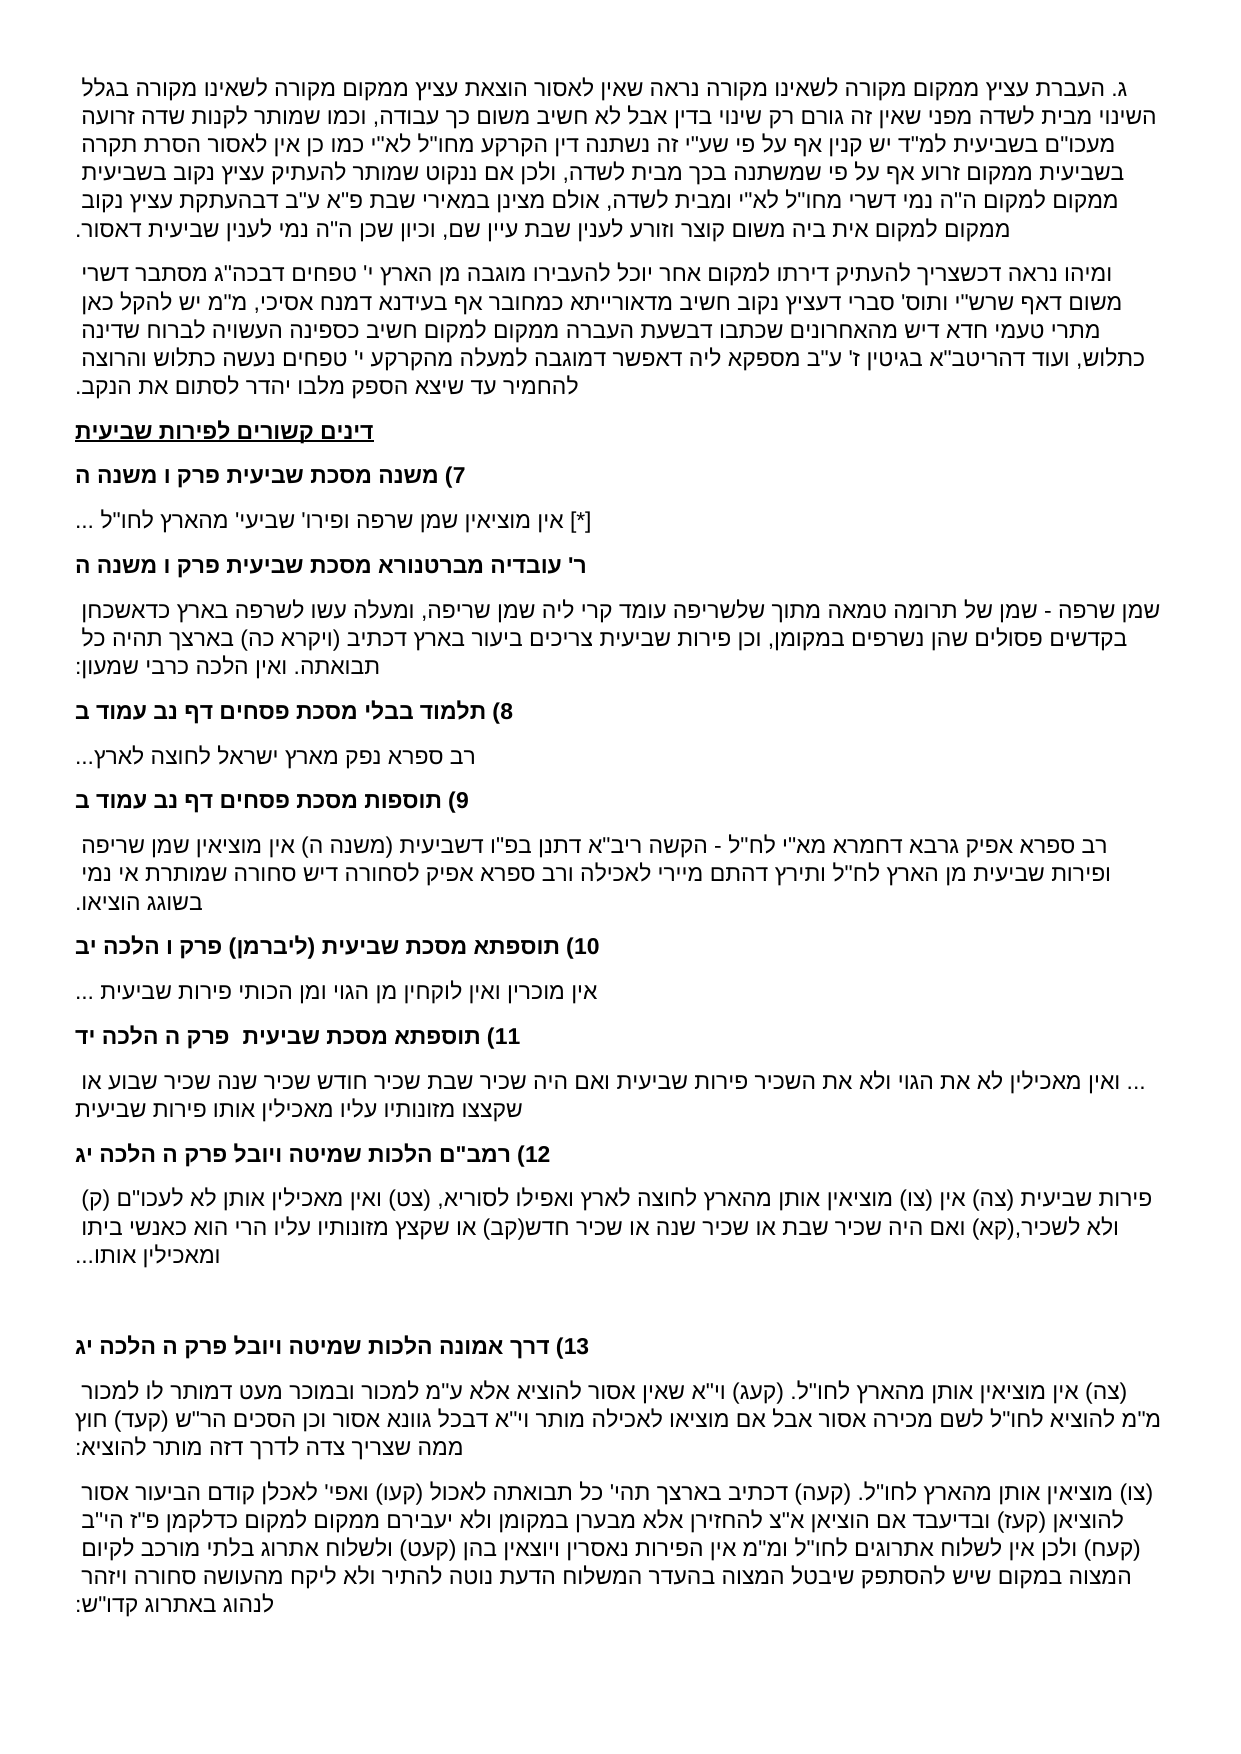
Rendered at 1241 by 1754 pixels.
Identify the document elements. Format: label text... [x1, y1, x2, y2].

list דינים קשורים לפירות שביעית [75, 418, 1165, 444]
list (צו) מוציאין אותן מהארץ לחו"ל. (קעה) דכתיב בארצך תהי' כל תבואתה לאכול (קעו) ואפי' לאכלן קודם הביעור אסור להוציאן (קעז) ובדיעבד אם הוציאן א"צ להחזירן אלא מבערן במקומן ולא יעבירם ממקום למקום כדלקמן פ"ז הי"ב (קעח) ולכן אין לשלוח אתרוגים לחו"ל ומ"מ אין הפירות נאסרין ויוצאין בהן (קעט) ולשלוח אתרוג בלתי מורכב לקיום המצוה במקום שיש להסתפק שיבטל המצוה בהעדר המשלוח הדעת נוטה להתיר ולא ליקח מהעושה סחורה ויזהר לנהוג באתרוג קדו"ש: [75, 1479, 1165, 1618]
list 10) תוספתא מסכת שביעית (ליברמן) פרק ו הלכה יב [75, 933, 1165, 960]
list 8) תלמוד בבלי מסכת פסחים דף נב עמוד ב [75, 698, 1165, 724]
list (צה) אין מוציאין אותן מהארץ לחו"ל. (קעג) וי"א שאין אסור להוציא אלא ע"מ למכור ובמוכר מעט דמותר לו למכור מ"מ להוציא לחו"ל לשם מכירה אסור אבל אם מוציאו לאכילה מותר וי"א דבכל גוונא אסור וכן הסכים הר"ש (קעד) חוץ ממה שצריך צדה לדרך דזה מותר להוציא: [75, 1378, 1165, 1460]
list אין מוכרין ואין לוקחין מן הגוי ומן הכותי פירות שביעית ... [75, 978, 1165, 1004]
list רב ספרא אפיק גרבא דחמרא מא"י לח"ל - הקשה ריב"א דתנן בפ"ו דשביעית (משנה ה) אין מוציאין שמן שריפה ופירות שביעית מן הארץ לח"ל ותירץ דהתם מיירי לאכילה ורב ספרא אפיק לסחורה דיש סחורה שמותרת אי נמי בשוגג הוציאו. [75, 832, 1165, 915]
list 11) תוספתא מסכת שביעית פרק ה הלכה יד [75, 1023, 1165, 1049]
list [*] אין מוציאין שמן שרפה ופירו' שביעי' מהארץ לחו"ל ... [75, 507, 1165, 534]
list 7) משנה מסכת שביעית פרק ו משנה ה [75, 462, 1165, 489]
text ומיהו נראה דכשצריך להעתיק דירתו למקום אחר יוכל להעבירו מוגבה מן הארץ י' טפחים דבכה"ג מסתבר דשרי משום דאף שרש"י ותוס' סברי דעציץ נקוב חשיב מדאורייתא כמחובר אף בעידנא דמנח אסיכי, מ"מ יש להקל כאן מתרי טעמי חדא דיש מהאחרונים שכתבו דבשעת העברה ממקום למקום חשיב כספינה העשויה לברוח שדינה כתלוש, ועוד דהריטב"א בגיטין ז' ע"ב מספקא ליה דאפשר דמוגבה למעלה מהקרקע י' טפחים נעשה כתלוש והרוצה להחמיר עד שיצא הספק מלבו יהדר לסתום את הנקב. [75, 260, 1165, 399]
list ... ואין מאכילין לא את הגוי ולא את השכיר פירות שביעית ואם היה שכיר שבת שכיר חודש שכיר שנה שכיר שבוע או שקצצו מזונותיו עליו מאכילין אותו פירות שביעית [75, 1068, 1165, 1122]
list שמן שרפה - שמן של תרומה טמאה מתוך שלשריפה עומד קרי ליה שמן שריפה, ומעלה עשו לשרפה בארץ כדאשכחן בקדשים פסולים שהן נשרפים במקומן, וכן פירות שביעית צריכים ביעור בארץ דכתיב (ויקרא כה) בארצך תהיה כל תבואתה. ואין הלכה כרבי שמעון: [75, 597, 1165, 679]
list רב ספרא נפק מארץ ישראל לחוצה לארץ... [75, 743, 1165, 769]
list 12) רמב"ם הלכות שמיטה ויובל פרק ה הלכה יג [75, 1141, 1165, 1167]
list 13) דרך אמונה הלכות שמיטה ויובל פרק ה הלכה יג [75, 1333, 1165, 1359]
list 9) תוספות מסכת פסחים דף נב עמוד ב [75, 787, 1165, 814]
list פירות שביעית (צה) אין (צו) מוציאין אותן מהארץ לחוצה לארץ ואפילו לסוריא, (צט) ואין מאכילין אותן לא לעכו"ם (ק) ולא לשכיר,(קא) ואם היה שכיר שבת או שכיר שנה או שכיר חדש(קב) או שקצץ מזונותיו עליו הרי הוא כאנשי ביתו ומאכילין אותו... [75, 1185, 1165, 1268]
text ג. העברת עציץ ממקום מקורה לשאינו מקורה נראה שאין לאסור הוצאת עציץ ממקום מקורה לשאינו מקורה בגלל השינוי מבית לשדה מפני שאין זה גורם רק שינוי בדין אבל לא חשיב משום כך עבודה, וכמו שמותר לקנות שדה זרועה מעכו"ם בשביעית למ"ד יש קנין אף על פי שע"י זה נשתנה דין הקרקע מחו"ל לא"י כמו כן אין לאסור הסרת תקרה בשביעית ממקום זרוע אף על פי שמשתנה בכך מבית לשדה, ולכן אם ננקוט שמותר להעתיק עציץ נקוב בשביעית ממקום למקום ה"ה נמי דשרי מחו"ל לא"י ומבית לשדה, אולם מצינן במאירי שבת פ"א ע"ב דבהעתקת עציץ נקוב ממקום למקום אית ביה משום קוצר וזורע לענין שבת עיין שם, וכיון שכן ה"ה נמי לענין שביעית דאסור. [75, 75, 1165, 242]
list ר' עובדיה מברטנורא מסכת שביעית פרק ו משנה ה [75, 552, 1165, 578]
